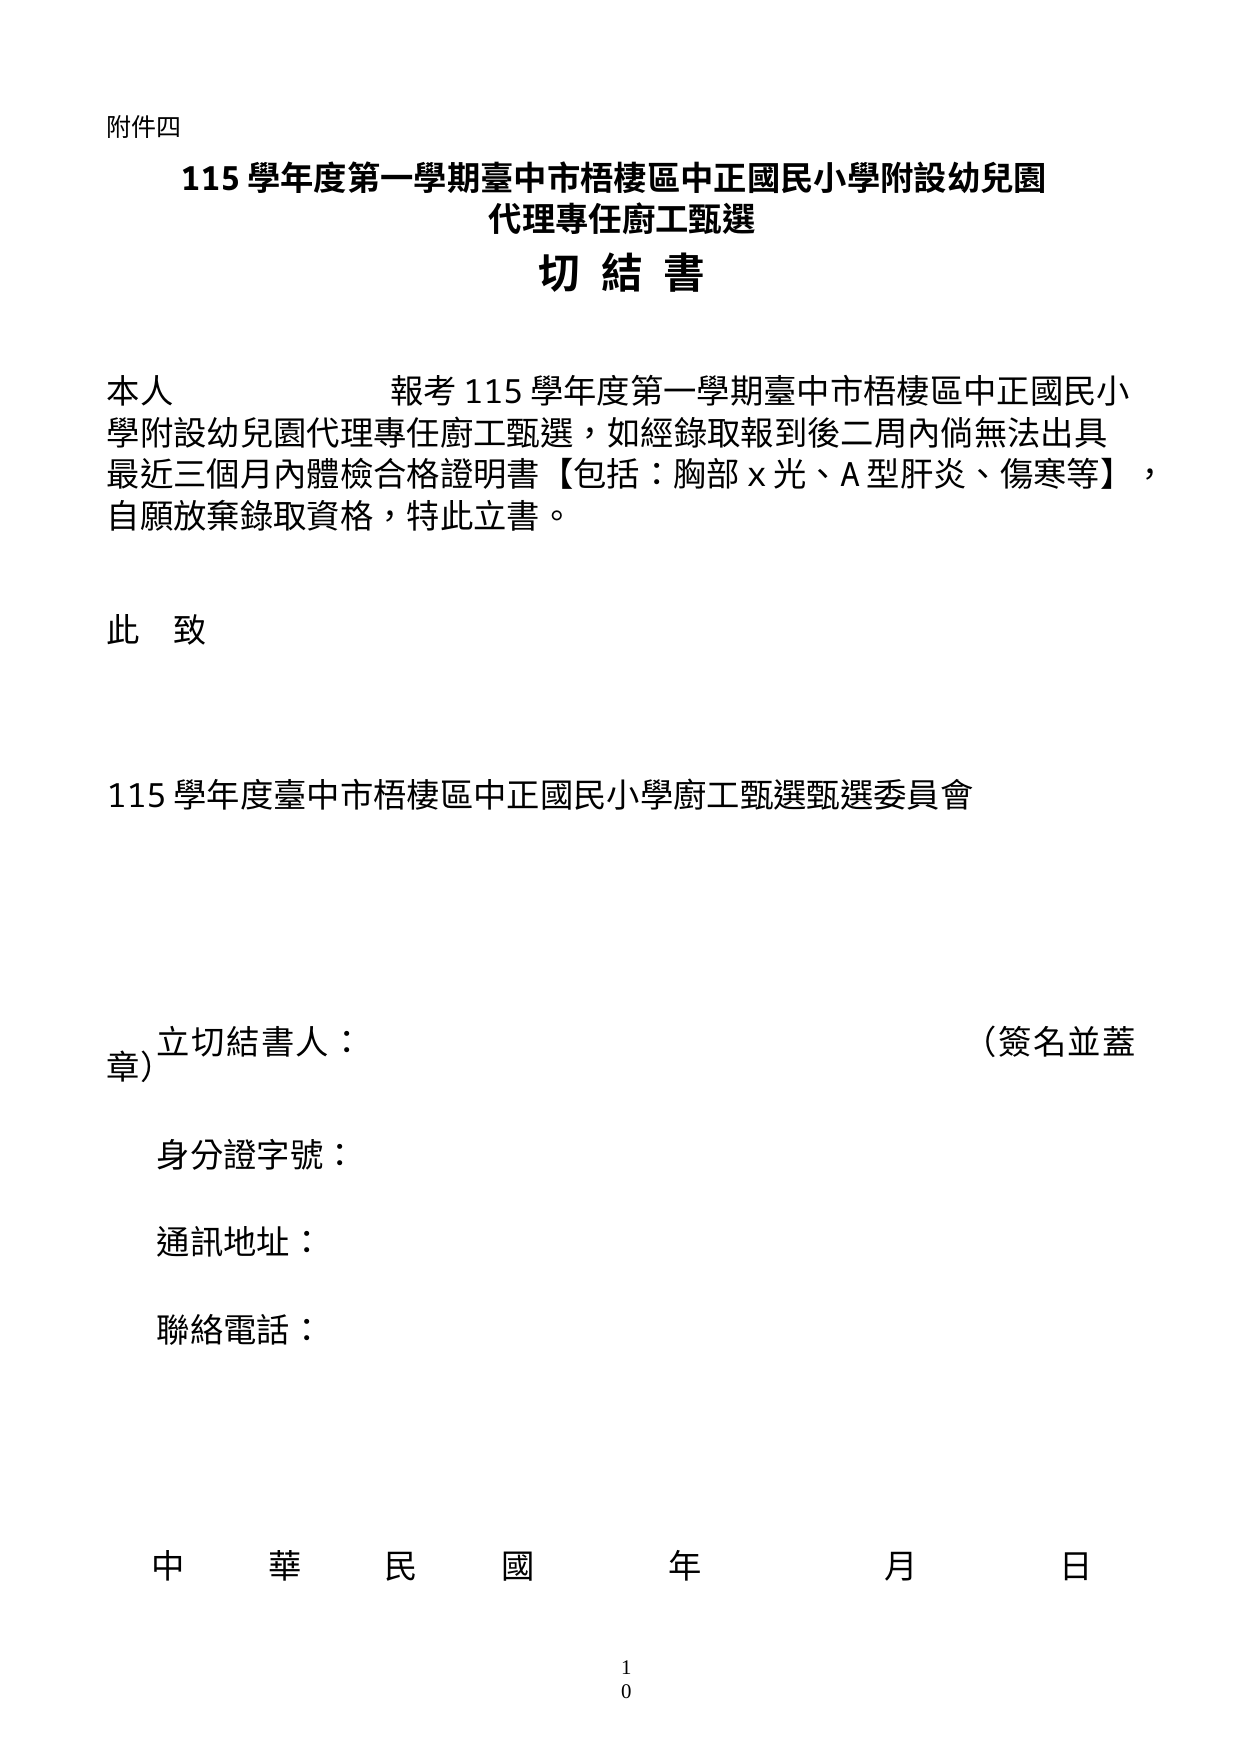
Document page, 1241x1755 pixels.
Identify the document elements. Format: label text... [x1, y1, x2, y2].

text 代理專任廚工甄選 [106, 198, 1137, 240]
text 本人 報考115學年度第一學期臺中市梧棲區中正國民小學附設幼兒園代理專任廚工甄選，如經錄取報到後二周內倘無法出具最近三個月內體檢合格證明書【包括：胸部ｘ光、A型肝炎、傷寒等】，自願放棄錄取資格，特此立書。 [106, 370, 1137, 537]
text 115學年度第一學期臺中市梧棲區中正國民小學附設幼兒園 [106, 157, 1137, 198]
text 附件四 [106, 84, 1137, 146]
text 立切結書人： （簽名並蓋章） [106, 1035, 1137, 1085]
text 中 華 民 國 年 月 日 [106, 1547, 1137, 1587]
text 此 致 [106, 587, 1137, 649]
text 切 結 書 [106, 240, 1137, 300]
text 通訊地址： [106, 1235, 1137, 1260]
text 身分證字號： [106, 1147, 1137, 1172]
text 115學年度臺中市梧棲區中正國民小學廚工甄選甄選委員會 [106, 774, 1137, 816]
text 聯絡電話： [106, 1322, 1137, 1347]
